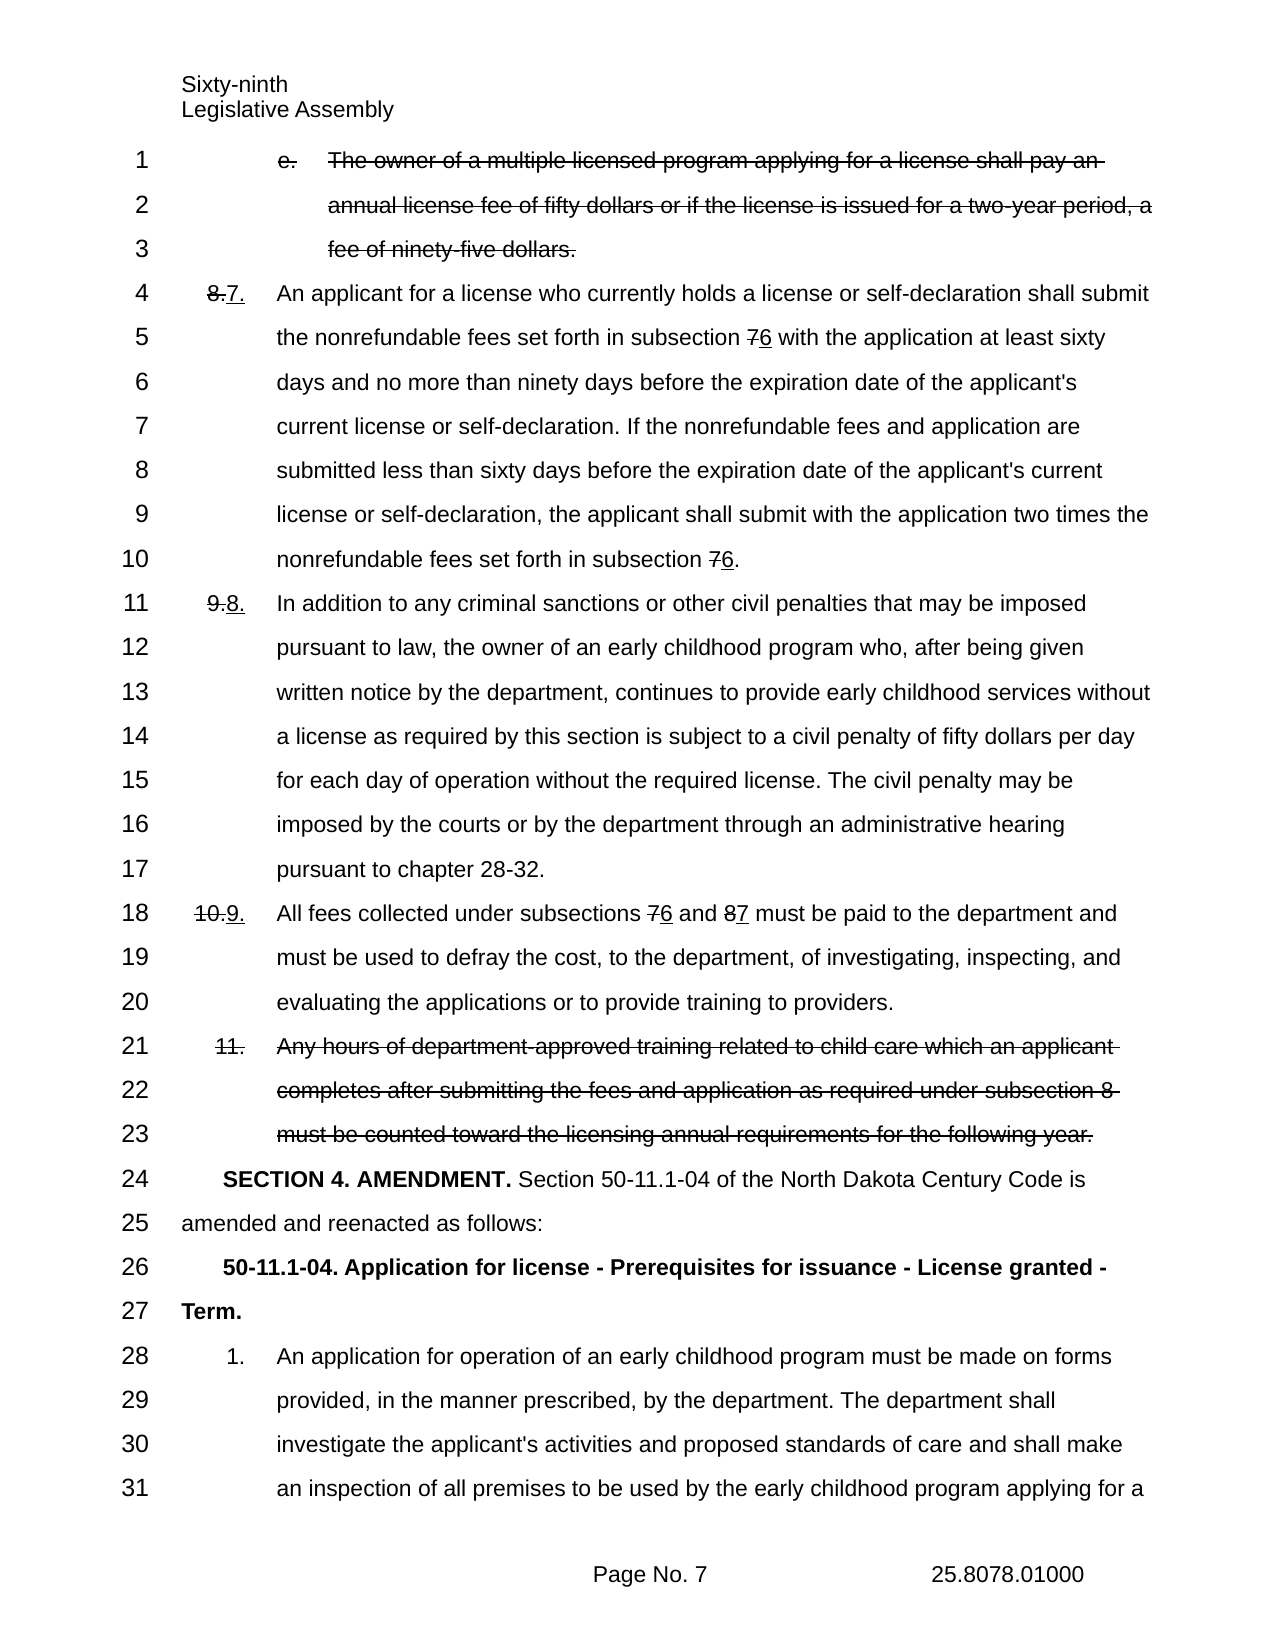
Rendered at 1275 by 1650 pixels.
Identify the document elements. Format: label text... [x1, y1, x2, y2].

text 11. Any hours of department-approved training related to child care which an applicant completes after submitting the fees and application as required under subsection 8 must be counted toward the licensing annual requirements for the following year. [181, 1019, 1154, 1152]
text e. The owner of a multiple licensed program applying for a license shall pay an annual license fee of fifty dollars or if the license is issued for a two‑year period, a fee of ninety‑five dollars. [181, 133, 1154, 266]
text 9.8. In addition to any criminal sanctions or other civil penalties that may be imposed pursuant to law, the owner of an early childhood program who, after being given written notice by the department, continues to provide early childhood services without a license as required by this section is subject to a civil penalty of fifty dollars per day for each day of operation without the required license. The civil penalty may be imposed by the courts or by the department through an administrative hearing pursuant to chapter 28‑32. [181, 576, 1154, 886]
text 8.7. An applicant for a license who currently holds a license or self‑declaration shall submit the nonrefundable fees set forth in subsection 76 with the application at least sixty days and no more than ninety days before the expiration date of the applicant's current license or self‑declaration. If the nonrefundable fees and application are submitted less than sixty days before the expiration date of the applicant's current license or self‑declaration, the applicant shall submit with the application two times the nonrefundable fees set forth in subsection 76. [181, 266, 1154, 576]
subtitle 50‑11.1‑04. Application for license ‑ Prerequisites for issuance ‑ License granted ‑ Term. [181, 1240, 1154, 1329]
text SECTION 4. AMENDMENT. Section 50‑11.1‑04 of the North Dakota Century Code is amended and reenacted as follows: [181, 1152, 1154, 1240]
text 10.9. All fees collected under subsections 76 and 87 must be paid to the department and must be used to defray the cost, to the department, of investigating, inspecting, and evaluating the applications or to provide training to providers. [181, 886, 1154, 1019]
text 1. An application for operation of an early childhood program must be made on forms provided, in the manner prescribed, by the department. The department shall investigate the applicant's activities and proposed standards of care and shall make an inspection of all premises to be used by the early childhood program applying for a [181, 1329, 1154, 1506]
